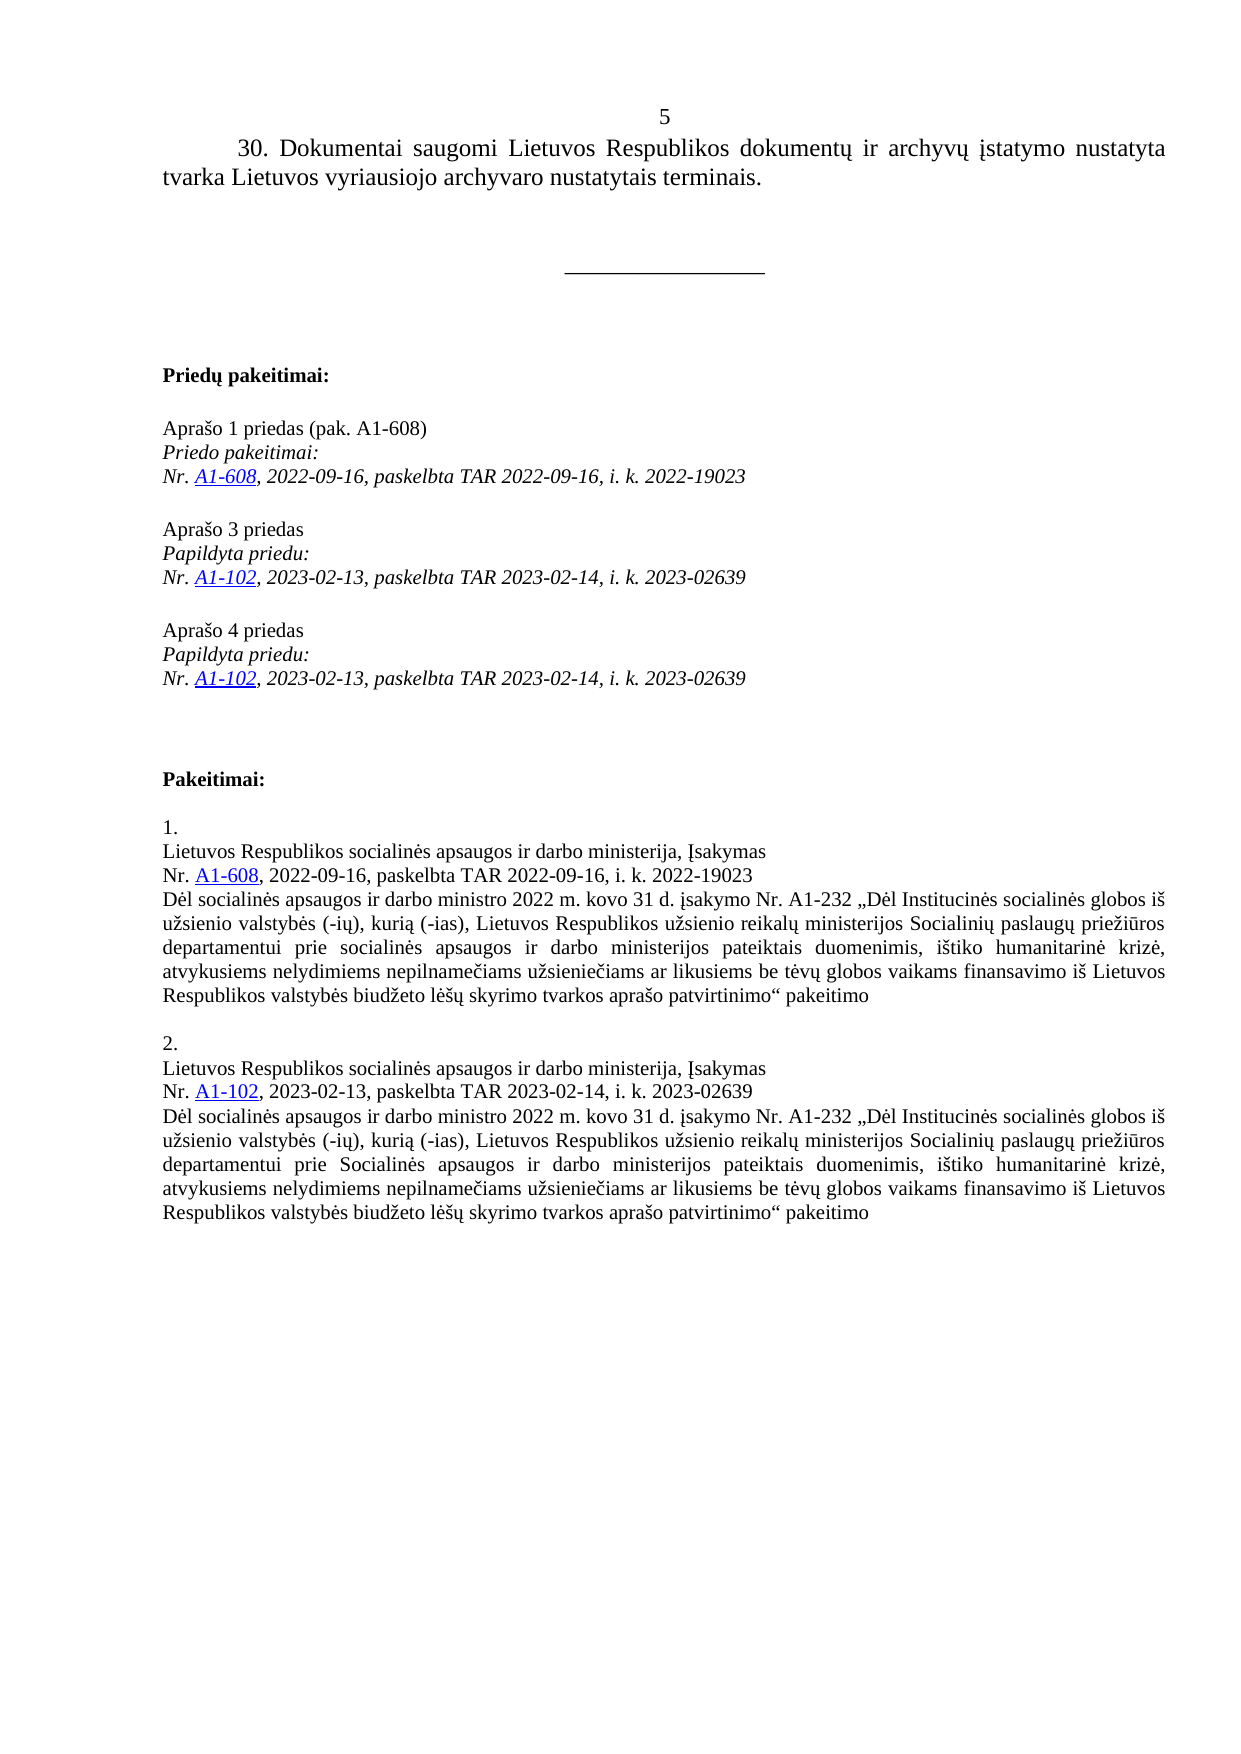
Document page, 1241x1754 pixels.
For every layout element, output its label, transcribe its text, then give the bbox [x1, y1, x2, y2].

text Dėl socialinės apsaugos ir darbo ministro 2022 m. kovo 31 d. įsakymo Nr. A1-232 „Dėl Institucinės socialinės globos iš užsienio valstybės (-ių), kurią (-ias), Lietuvos Respublikos užsienio reikalų ministerijos Socialinių paslaugų priežiūros departamentui prie Socialinės apsaugos ir darbo ministerijos pateiktais duomenimis, ištiko humanitarinė krizė, atvykusiems nelydimiems nepilnamečiams užsieniečiams ar likusiems be tėvų globos vaikams finansavimo iš Lietuvos Respublikos valstybės biudžeto lėšų skyrimo tvarkos aprašo patvirtinimo“ pakeitimo [162, 1103, 1167, 1224]
text Aprašo 1 priedas (pak. A1-608) [162, 416, 1167, 440]
text 1. [162, 815, 1167, 839]
text Lietuvos Respublikos socialinės apsaugos ir darbo ministerija, Įsakymas [162, 1055, 1167, 1079]
text Aprašo 4 priedas [162, 618, 1167, 642]
text Pakeitimai: [162, 767, 1167, 791]
text Dėl socialinės apsaugos ir darbo ministro 2022 m. kovo 31 d. įsakymo Nr. A1-232 „Dėl Institucinės socialinės globos iš užsienio valstybės (-ių), kurią (-ias), Lietuvos Respublikos užsienio reikalų ministerijos Socialinių paslaugų priežiūros departamentui prie socialinės apsaugos ir darbo ministerijos pateiktais duomenimis, ištiko humanitarinė krizė, atvykusiems nelydimiems nepilnamečiams užsieniečiams ar likusiems be tėvų globos vaikams finansavimo iš Lietuvos Respublikos valstybės biudžeto lėšų skyrimo tvarkos aprašo patvirtinimo“ pakeitimo [162, 887, 1167, 1007]
text Priedo pakeitimai: [162, 440, 1167, 464]
text 2. [162, 1031, 1167, 1055]
text ________________ [162, 248, 1167, 277]
text Nr. A1-608, 2022-09-16, paskelbta TAR 2022-09-16, i. k. 2022-19023 [162, 863, 1167, 887]
text Nr. A1-102, 2023-02-13, paskelbta TAR 2023-02-14, i. k. 2023-02639 [162, 565, 1167, 589]
text Nr. A1-102, 2023-02-13, paskelbta TAR 2023-02-14, i. k. 2023-02639 [162, 1079, 1167, 1103]
text Aprašo 3 priedas [162, 517, 1167, 541]
text Papildyta priedu: [162, 541, 1167, 565]
text Papildyta priedu: [162, 642, 1167, 666]
text Nr. A1-608, 2022-09-16, paskelbta TAR 2022-09-16, i. k. 2022-19023 [162, 464, 1167, 488]
text Priedų pakeitimai: [162, 363, 1167, 387]
text 30. Dokumentai saugomi Lietuvos Respublikos dokumentų ir archyvų įstatymo nustatyta tvarka Lietuvos vyriausiojo archyvaro nustatytais terminais. [162, 133, 1167, 190]
text Lietuvos Respublikos socialinės apsaugos ir darbo ministerija, Įsakymas [162, 839, 1167, 863]
text Nr. A1-102, 2023-02-13, paskelbta TAR 2023-02-14, i. k. 2023-02639 [162, 666, 1167, 690]
